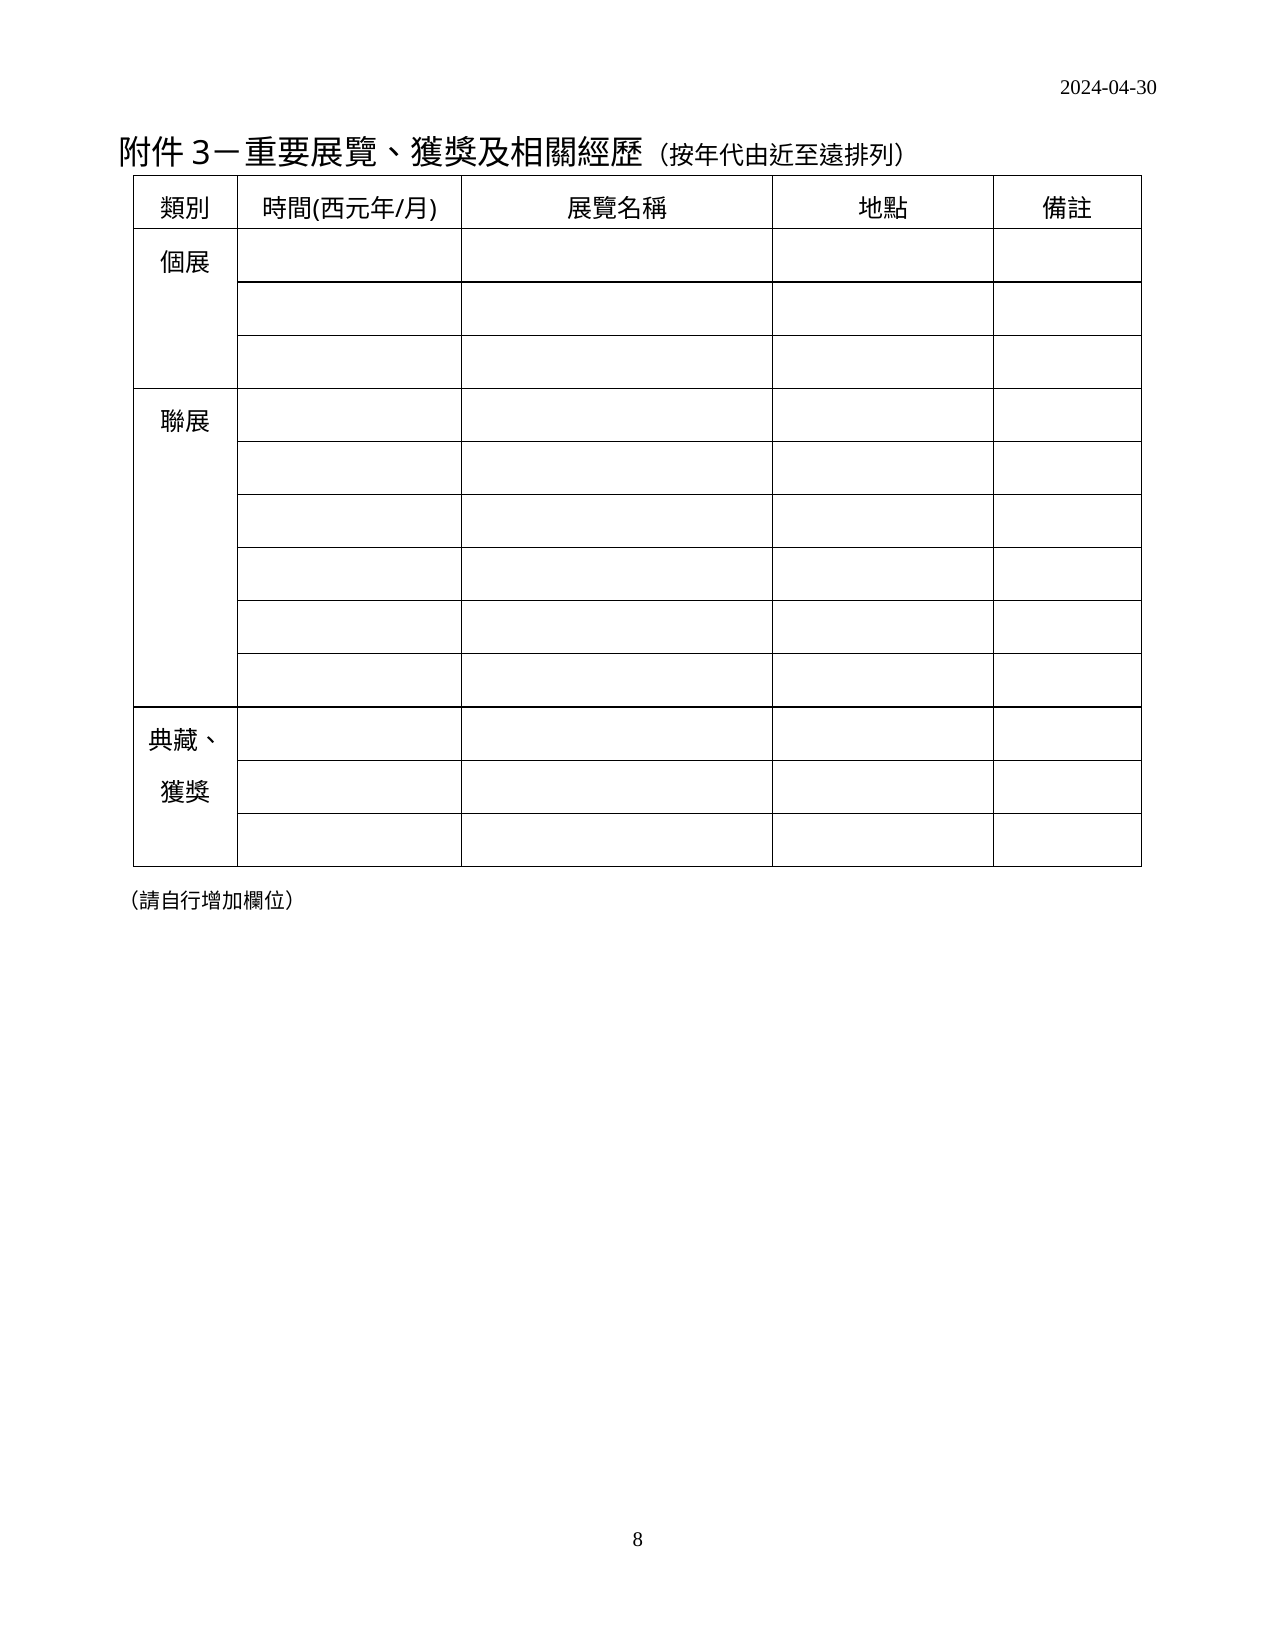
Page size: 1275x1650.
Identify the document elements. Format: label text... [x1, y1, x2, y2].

table_cell [994, 761, 1141, 813]
table_cell [238, 761, 461, 813]
table_cell 個展 [134, 229, 237, 388]
table_cell 聯展 [134, 389, 237, 706]
table_cell [462, 442, 772, 494]
table_cell [773, 654, 993, 706]
table_cell [773, 761, 993, 813]
table_cell [994, 654, 1141, 706]
table_cell [994, 389, 1141, 441]
table_cell [462, 495, 772, 547]
table_cell [238, 548, 461, 600]
table_cell [773, 601, 993, 653]
table_header 類別 [134, 176, 237, 228]
table_cell [238, 601, 461, 653]
text （請自行增加欄位） [118, 867, 1157, 919]
table_cell [462, 708, 772, 759]
table_cell [238, 389, 461, 441]
table_cell [462, 601, 772, 653]
table_cell [238, 814, 461, 866]
table_header 時間(西元年/月) [238, 176, 461, 228]
table_cell [462, 229, 772, 281]
table_cell [773, 283, 993, 334]
table_header 展覽名稱 [462, 176, 772, 228]
table_cell [994, 548, 1141, 600]
table_cell [994, 495, 1141, 547]
table_cell [994, 229, 1141, 281]
table_cell [238, 283, 461, 334]
table_cell [462, 654, 772, 706]
table_cell [462, 283, 772, 334]
table_cell [773, 229, 993, 281]
text 附件3－重要展覽、獲獎及相關經歷（按年代由近至遠排列） [118, 123, 1157, 175]
table_cell [773, 495, 993, 547]
table_cell [238, 442, 461, 494]
table_cell [462, 814, 772, 866]
table_cell [238, 229, 461, 281]
table_header 備註 [994, 176, 1141, 228]
table_cell [994, 336, 1141, 388]
table_cell [773, 548, 993, 600]
table_cell [462, 548, 772, 600]
table_cell 典藏、獲獎 [134, 708, 237, 866]
table_cell [994, 442, 1141, 494]
table_cell [462, 761, 772, 813]
table_cell [238, 708, 461, 759]
table_cell [773, 708, 993, 759]
table_cell [238, 495, 461, 547]
table_cell [238, 336, 461, 388]
table_header 地點 [773, 176, 993, 228]
table_cell [994, 814, 1141, 866]
table_cell [238, 654, 461, 706]
table_cell [462, 389, 772, 441]
table_cell [994, 601, 1141, 653]
table_cell [462, 336, 772, 388]
table_cell [773, 389, 993, 441]
table_cell [773, 336, 993, 388]
table_cell [773, 442, 993, 494]
table_cell [994, 283, 1141, 334]
table_cell [773, 814, 993, 866]
table_cell [994, 708, 1141, 759]
